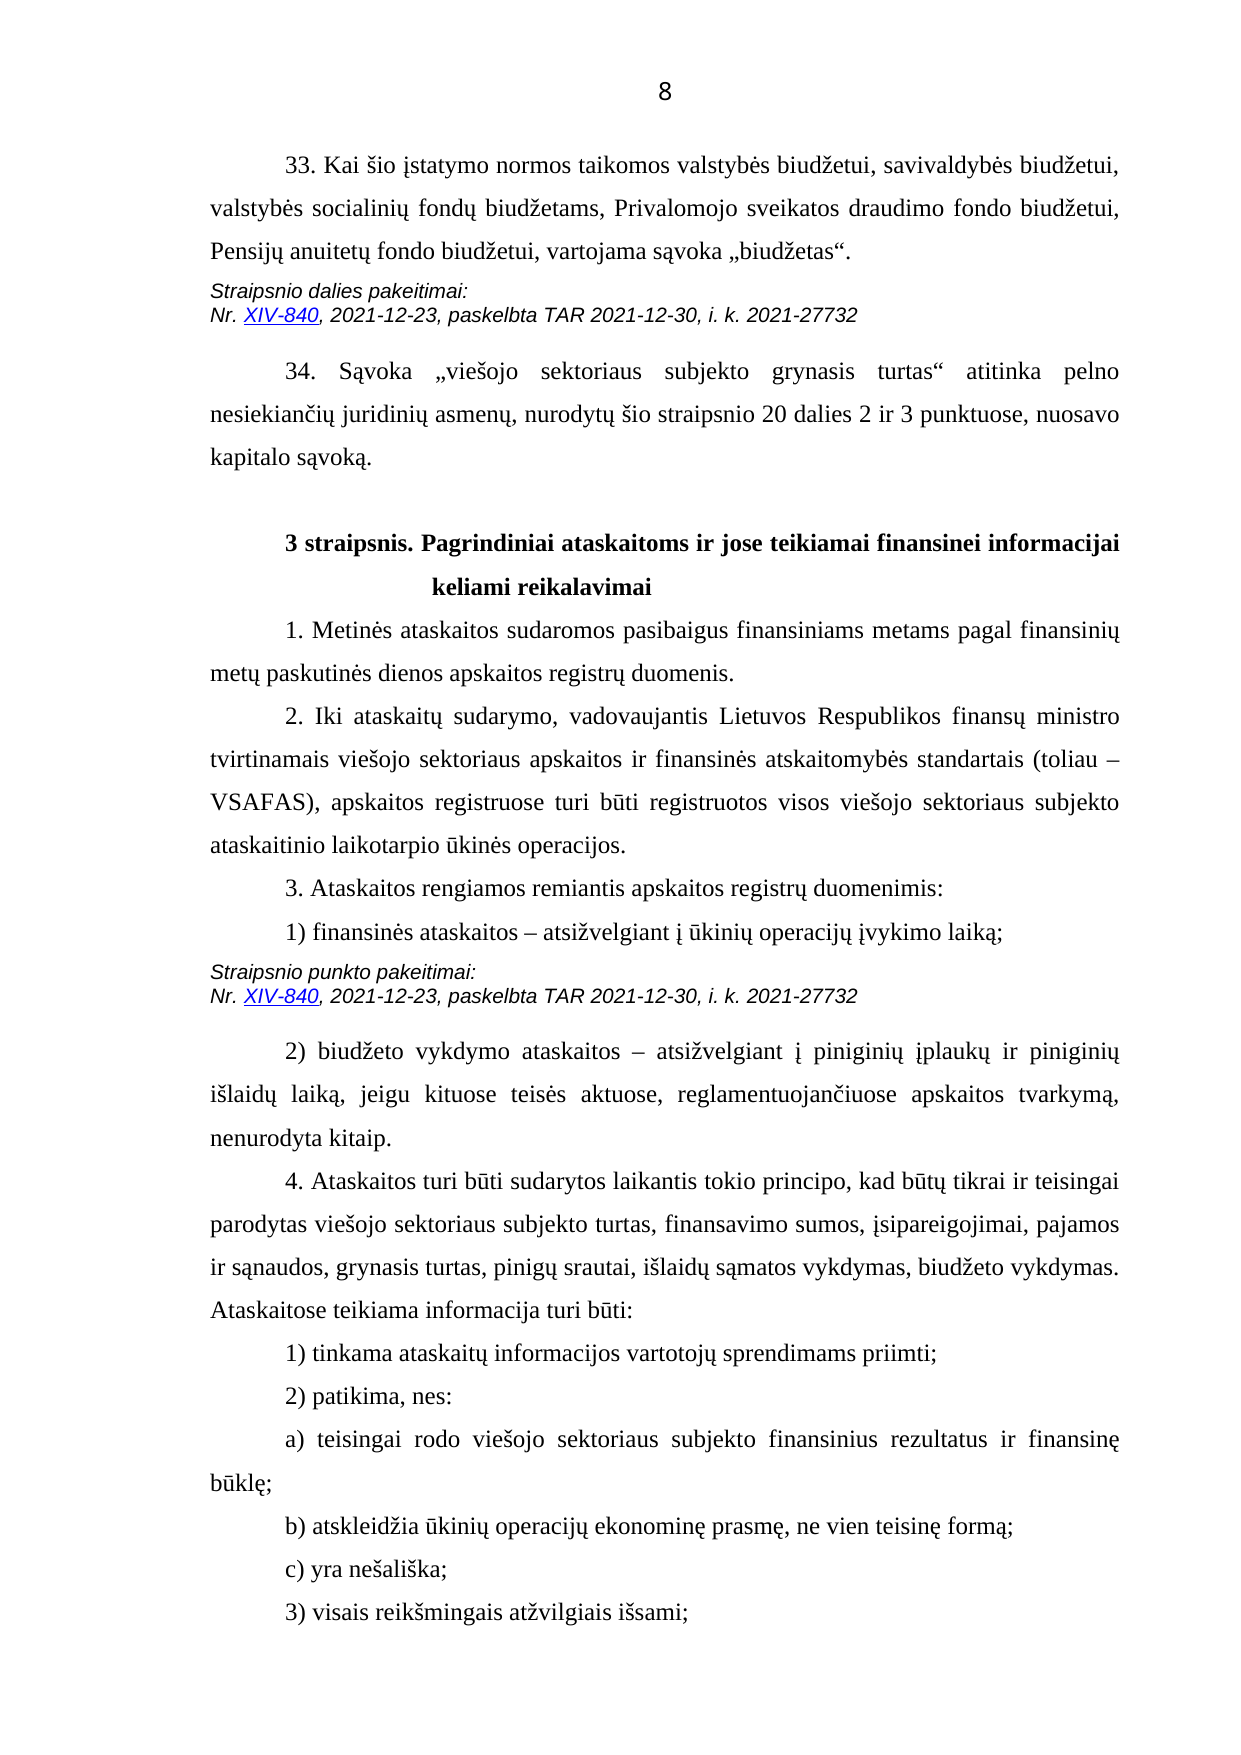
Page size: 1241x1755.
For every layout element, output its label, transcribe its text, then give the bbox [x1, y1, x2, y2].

text 1) finansinės ataskaitos – atsižvelgiant į ūkinių operacijų įvykimo laiką; [210, 917, 1120, 945]
text Nr. XIV-840, 2021-12-23, paskelbta TAR 2021-12-30, i. k. 2021-27732 [210, 303, 1120, 327]
text b) atskleidžia ūkinių operacijų ekonominę prasmę, ne vien teisinę formą; [210, 1511, 1120, 1539]
text 2) biudžeto vykdymo ataskaitos – atsižvelgiant į piniginių įplaukų ir piniginių išlaidų laiką, jeigu kituose teisės aktuose, reglamentuojančiuose apskaitos tvarkymą, nenurodyta kitaip. [210, 1036, 1120, 1151]
text 34. Sąvoka „viešojo sektoriaus subjekto grynasis turtas“ atitinka pelno nesiekiančių juridinių asmenų, nurodytų šio straipsnio 20 dalies 2 ir 3 punktuose, nuosavo kapitalo sąvoką. [210, 356, 1120, 471]
text 2. Iki ataskaitų sudarymo, vadovaujantis Lietuvos Respublikos finansų ministro tvirtinamais viešojo sektoriaus apskaitos ir finansinės atskaitomybės standartais (toliau – VSAFAS), apskaitos registruose turi būti registruotos visos viešojo sektoriaus subjekto ataskaitinio laikotarpio ūkinės operacijos. [210, 701, 1120, 859]
text Straipsnio punkto pakeitimai: [210, 960, 1120, 984]
text 33. Kai šio įstatymo normos taikomos valstybės biudžetui, savivaldybės biudžetui, valstybės socialinių fondų biudžetams, Privalomojo sveikatos draudimo fondo biudžetui, Pensijų anuitetų fondo biudžetui, vartojama sąvoka „biudžetas“. [210, 150, 1120, 265]
text 4. Ataskaitos turi būti sudarytos laikantis tokio principo, kad būtų tikrai ir teisingai parodytas viešojo sektoriaus subjekto turtas, finansavimo sumos, įsipareigojimai, pajamos ir sąnaudos, grynasis turtas, pinigų srautai, išlaidų sąmatos vykdymas, biudžeto vykdymas. Ataskaitose teikiama informacija turi būti: [210, 1166, 1120, 1324]
text 1. Metinės ataskaitos sudaromos pasibaigus finansiniams metams pagal finansinių metų paskutinės dienos apskaitos registrų duomenis. [210, 615, 1120, 687]
text 3 straipsnis. Pagrindiniai ataskaitoms ir jose teikiamai finansinei informacijai keliami reikalavimai [285, 528, 1120, 600]
text 3. Ataskaitos rengiamos remiantis apskaitos registrų duomenimis: [210, 873, 1120, 902]
text Nr. XIV-840, 2021-12-23, paskelbta TAR 2021-12-30, i. k. 2021-27732 [210, 984, 1120, 1008]
text 1) tinkama ataskaitų informacijos vartotojų sprendimams priimti; [210, 1338, 1120, 1367]
text 3) visais reikšmingais atžvilgiais išsami; [210, 1597, 1120, 1626]
text 2) patikima, nes: [210, 1381, 1120, 1410]
text a) teisingai rodo viešojo sektoriaus subjekto finansinius rezultatus ir finansinę būklę; [210, 1424, 1120, 1496]
text c) yra nešališka; [210, 1554, 1120, 1583]
text Straipsnio dalies pakeitimai: [210, 279, 1120, 303]
